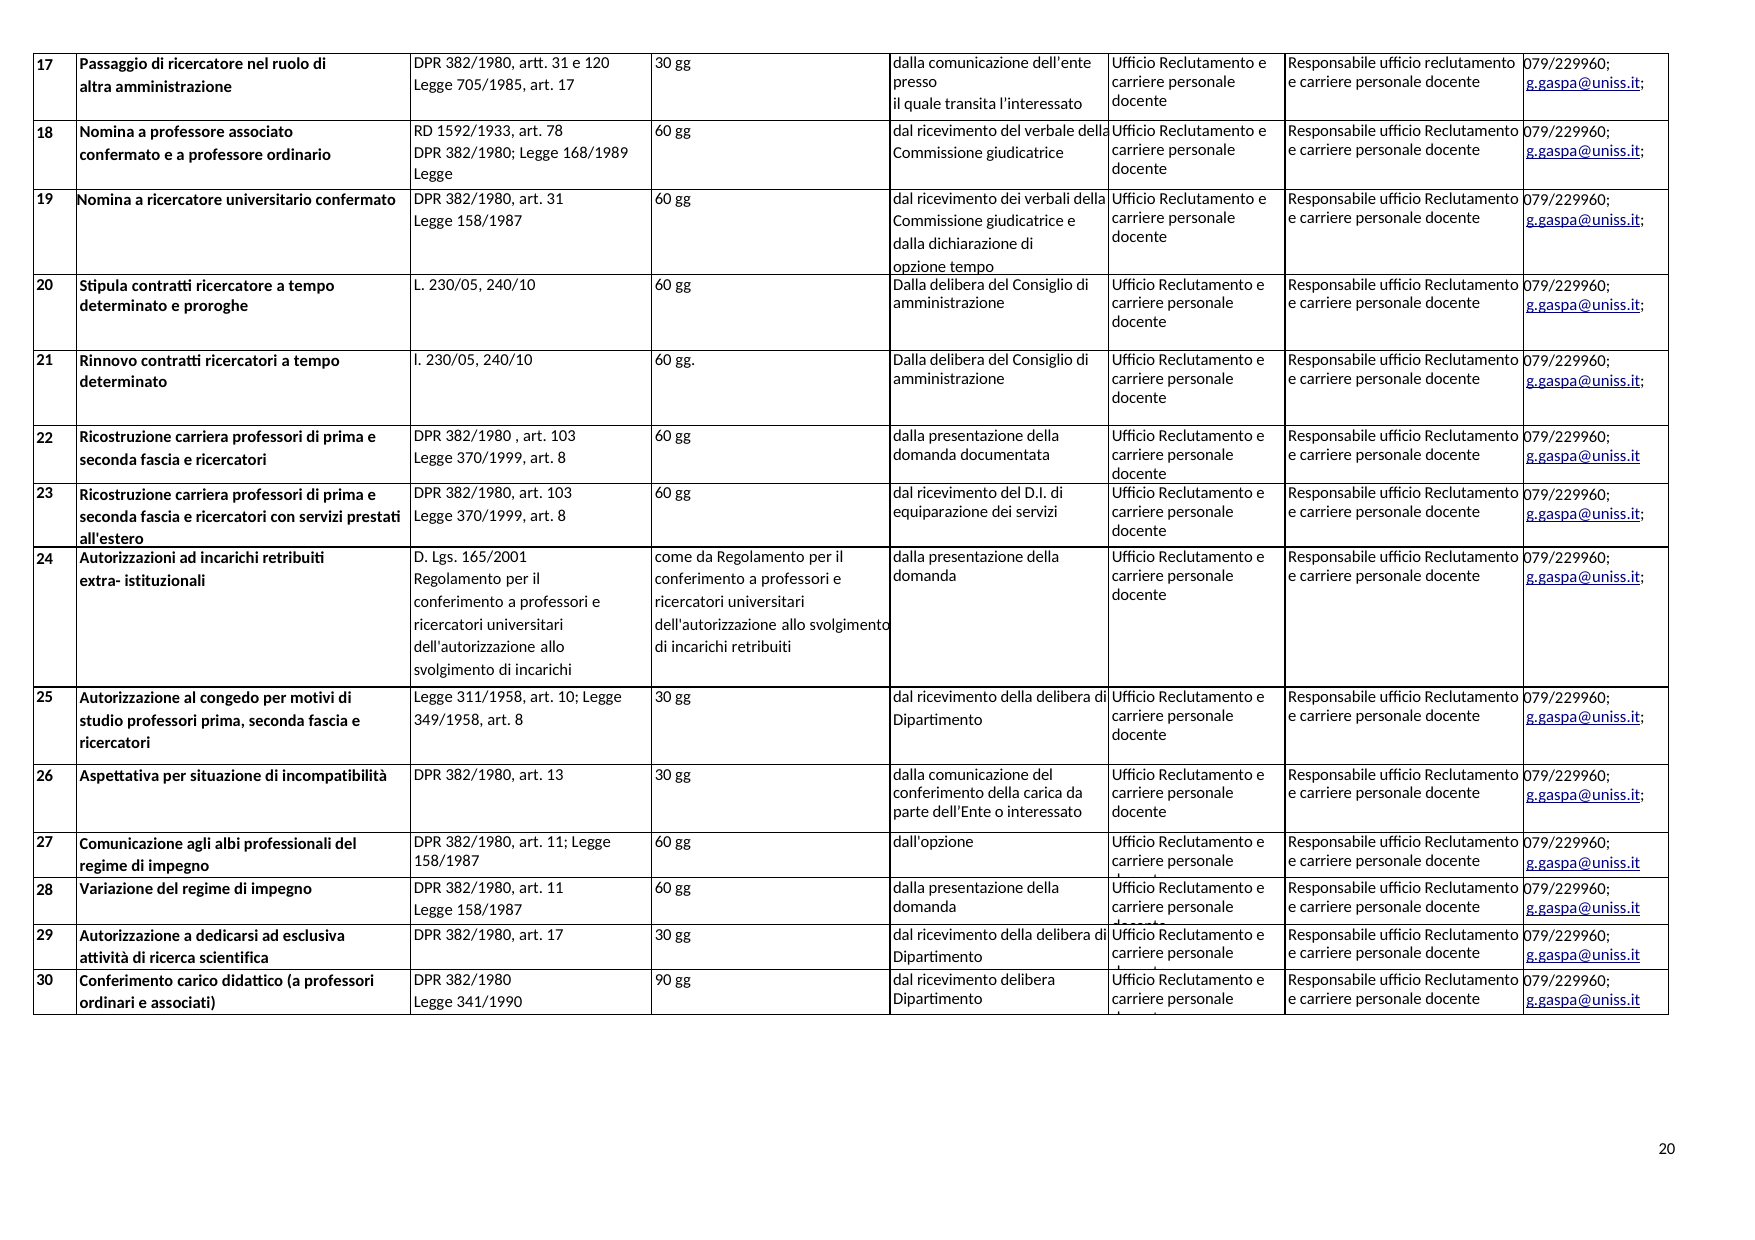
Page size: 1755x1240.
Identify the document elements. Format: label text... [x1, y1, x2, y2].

table_cell Comunicazione agli albi professionali del regime di impegno [77, 833, 410, 877]
table_cell 19 [34, 190, 76, 274]
table_cell 27 [34, 833, 76, 877]
table_cell DPR 382/1980 Legge 341/1990 [411, 970, 651, 1014]
table_cell dal ricevimento della delibera di Dipartimento [891, 688, 1108, 764]
table_cell 30 gg [652, 688, 889, 764]
table_cell Ufficio Reclutamento e carriere personale docente [1109, 484, 1284, 546]
table_cell Passaggio di ricercatore nel ruolo di altra amministrazione [77, 54, 410, 120]
table_cell Dalla delibera del Consiglio di amministrazione [891, 275, 1108, 349]
table_cell Legge 311/1958, art. 10; Legge 349/1958, art. 8 [411, 688, 651, 764]
table_cell DPR 382/1980, art. 31 Legge 158/1987 [411, 190, 651, 274]
table_cell 079/229960; g.gaspa@uniss.it; [1524, 765, 1668, 832]
table_cell Responsabile ufficio Reclutamento e carriere personale docente [1286, 275, 1523, 349]
table_cell 30 [34, 970, 76, 1014]
table_cell 30 gg [652, 765, 889, 832]
table_cell 60 gg [652, 190, 889, 274]
table_cell Ufficio Reclutamento e carriere personale docente [1109, 548, 1284, 686]
table_cell 25 [34, 688, 76, 764]
table_cell 26 [34, 765, 76, 832]
table_cell Responsabile ufficio Reclutamento e carriere personale docente [1286, 351, 1523, 425]
table_cell Autorizzazione al congedo per motivi di studio professori prima, seconda fascia e ricercatori [77, 688, 410, 764]
table_cell dalla presentazione della domanda documentata [891, 426, 1108, 483]
table_cell dal ricevimento della delibera di Dipartimento [891, 925, 1108, 969]
table_cell dalla presentazione della domanda [891, 878, 1108, 924]
table_cell 22 [34, 426, 76, 483]
table_cell DPR 382/1980, art. 13 [411, 765, 651, 832]
table_cell Responsabile ufficio Reclutamento e carriere personale docente [1286, 484, 1523, 546]
table_cell Ufficio Reclutamento e carriere personale docente [1109, 765, 1284, 832]
table_cell 60 gg [652, 833, 889, 877]
table_cell Autorizzazioni ad incarichi retribuiti extra- istituzionali [77, 548, 410, 686]
table_cell 079/229960; g.gaspa@uniss.it [1524, 970, 1668, 1014]
table_cell 079/229960; g.gaspa@uniss.it [1524, 925, 1668, 969]
table_cell dal ricevimento del D.I. di equiparazione dei servizi [891, 484, 1108, 546]
table_cell Ufficio Reclutamento e carriere personale docente [1109, 275, 1284, 349]
table_cell Responsabile ufficio Reclutamento e carriere personale docente [1286, 426, 1523, 483]
table_cell Aspettativa per situazione di incompatibilità [77, 765, 410, 832]
table_cell DPR 382/1980, art. 17 [411, 925, 651, 969]
table_cell dalla presentazione della domanda [891, 548, 1108, 686]
table_cell dalla comunicazione dell’ente presso il quale transita l’interessato [891, 54, 1108, 120]
table_cell DPR 382/1980, art. 11; Legge 158/1987 [411, 833, 651, 877]
table_cell 60 gg [652, 121, 889, 188]
table_cell Conferimento carico didattico (a professori ordinari e associati) [77, 970, 410, 1014]
table_cell Responsabile ufficio Reclutamento e carriere personale docente [1286, 121, 1523, 188]
table_cell Ufficio Reclutamento e carriere personale docente [1109, 121, 1284, 188]
table_cell D. Lgs. 165/2001 Regolamento per il conferimento a professori e ricercatori universitari dell'autorizzazione allo svolgimento di incarichi retribuiti [411, 548, 651, 686]
table_cell 079/229960; g.gaspa@uniss.it [1524, 833, 1668, 877]
table_cell 21 [34, 351, 76, 425]
table_cell Responsabile ufficio reclutamento e carriere personale docente [1286, 54, 1523, 120]
table_cell Ufficio Reclutamento e carriere personale docente [1109, 426, 1284, 483]
table_cell 079/229960; g.gaspa@uniss.it; [1524, 275, 1668, 349]
table_cell DPR 382/1980, art. 103 Legge 370/1999, art. 8 [411, 484, 651, 546]
table_cell Responsabile ufficio Reclutamento e carriere personale docente [1286, 688, 1523, 764]
table_cell come da Regolamento per il conferimento a professori e ricercatori universitari dell'autorizzazione allo svolgimento di incarichi retribuiti [652, 548, 889, 686]
table_cell dal ricevimento delibera Dipartimento [891, 970, 1108, 1014]
table_cell Ricostruzione carriera professori di prima e seconda fascia e ricercatori con servizi prestati all'estero [77, 484, 410, 546]
table_cell 60 gg [652, 426, 889, 483]
table_cell Ufficio Reclutamento e carriere personale docente [1109, 925, 1284, 969]
table_cell l. 230/05, 240/10 [411, 351, 651, 425]
table_cell 60 gg [652, 484, 889, 546]
table_cell 079/229960; g.gaspa@uniss.it; [1524, 548, 1668, 686]
table_cell 079/229960; g.gaspa@uniss.it; [1524, 121, 1668, 188]
table_cell 29 [34, 925, 76, 969]
table_cell Nomina a ricercatore universitario confermato [77, 190, 410, 274]
table_cell 60 gg [652, 878, 889, 924]
table_cell 30 gg [652, 925, 889, 969]
table_cell Autorizzazione a dedicarsi ad esclusiva attività di ricerca scientifica [77, 925, 410, 969]
table_cell Ufficio Reclutamento e carriere personale docente [1109, 833, 1284, 877]
table_cell Stipula contratti ricercatore a tempo determinato e proroghe [77, 275, 410, 349]
table_cell 60 gg [652, 275, 889, 349]
table_cell Ufficio Reclutamento e carriere personale docente [1109, 54, 1284, 120]
table_cell Responsabile ufficio Reclutamento e carriere personale docente [1286, 878, 1523, 924]
table_cell Ufficio Reclutamento e carriere personale docente [1109, 688, 1284, 764]
table_cell 24 [34, 548, 76, 686]
table_cell dal ricevimento del verbale della Commissione giudicatrice [891, 121, 1108, 188]
table_cell L. 230/05, 240/10 [411, 275, 651, 349]
table_cell 079/229960; g.gaspa@uniss.it; [1524, 54, 1668, 120]
table_cell 30 gg [652, 54, 889, 120]
table_cell 23 [34, 484, 76, 546]
table_cell DPR 382/1980, art. 11 Legge 158/1987 [411, 878, 651, 924]
table_cell Responsabile ufficio Reclutamento e carriere personale docente [1286, 765, 1523, 832]
table_cell Ufficio Reclutamento e carriere personale docente [1109, 970, 1284, 1014]
table_cell 20 [34, 275, 76, 349]
table_cell Variazione del regime di impegno [77, 878, 410, 924]
table_cell 90 gg [652, 970, 889, 1014]
table_cell 079/229960; g.gaspa@uniss.it [1524, 426, 1668, 483]
table_cell Ricostruzione carriera professori di prima e seconda fascia e ricercatori [77, 426, 410, 483]
table_cell Dalla delibera del Consiglio di amministrazione [891, 351, 1108, 425]
table_cell Responsabile ufficio Reclutamento e carriere personale docente [1286, 970, 1523, 1014]
table_cell Responsabile ufficio Reclutamento e carriere personale docente [1286, 190, 1523, 274]
table_cell 079/229960; g.gaspa@uniss.it [1524, 878, 1668, 924]
table_cell Ufficio Reclutamento e carriere personale docente [1109, 878, 1284, 924]
table_cell DPR 382/1980 , art. 103 Legge 370/1999, art. 8 [411, 426, 651, 483]
table_cell Rinnovo contratti ricercatori a tempo determinato [77, 351, 410, 425]
table_cell Ufficio Reclutamento e carriere personale docente [1109, 351, 1284, 425]
table_cell dal ricevimento dei verbali della Commissione giudicatrice e dalla dichiarazione di opzione tempo [891, 190, 1108, 274]
table_cell 17 [34, 54, 76, 120]
table_cell DPR 382/1980, artt. 31 e 120 Legge 705/1985, art. 17 [411, 54, 651, 120]
table_cell 079/229960; g.gaspa@uniss.it; [1524, 484, 1668, 546]
table_cell 079/229960; g.gaspa@uniss.it; [1524, 351, 1668, 425]
table_cell Responsabile ufficio Reclutamento e carriere personale docente [1286, 833, 1523, 877]
table_cell 079/229960; g.gaspa@uniss.it; [1524, 190, 1668, 274]
table_cell Nomina a professore associato confermato e a professore ordinario [77, 121, 410, 188]
table_cell dalla comunicazione del conferimento della carica da parte dell’Ente o interessato [891, 765, 1108, 832]
table_cell 60 gg. [652, 351, 889, 425]
table_cell Responsabile ufficio Reclutamento e carriere personale docente [1286, 548, 1523, 686]
table_cell 18 [34, 121, 76, 188]
table_cell Responsabile ufficio Reclutamento e carriere personale docente [1286, 925, 1523, 969]
table_cell RD 1592/1933, art. 78 DPR 382/1980; Legge 168/1989 Legge 537/1993 [411, 121, 651, 188]
table_cell 28 [34, 878, 76, 924]
table_cell Ufficio Reclutamento e carriere personale docente [1109, 190, 1284, 274]
table_cell 079/229960; g.gaspa@uniss.it; [1524, 688, 1668, 764]
table_cell dall'opzione [891, 833, 1108, 877]
